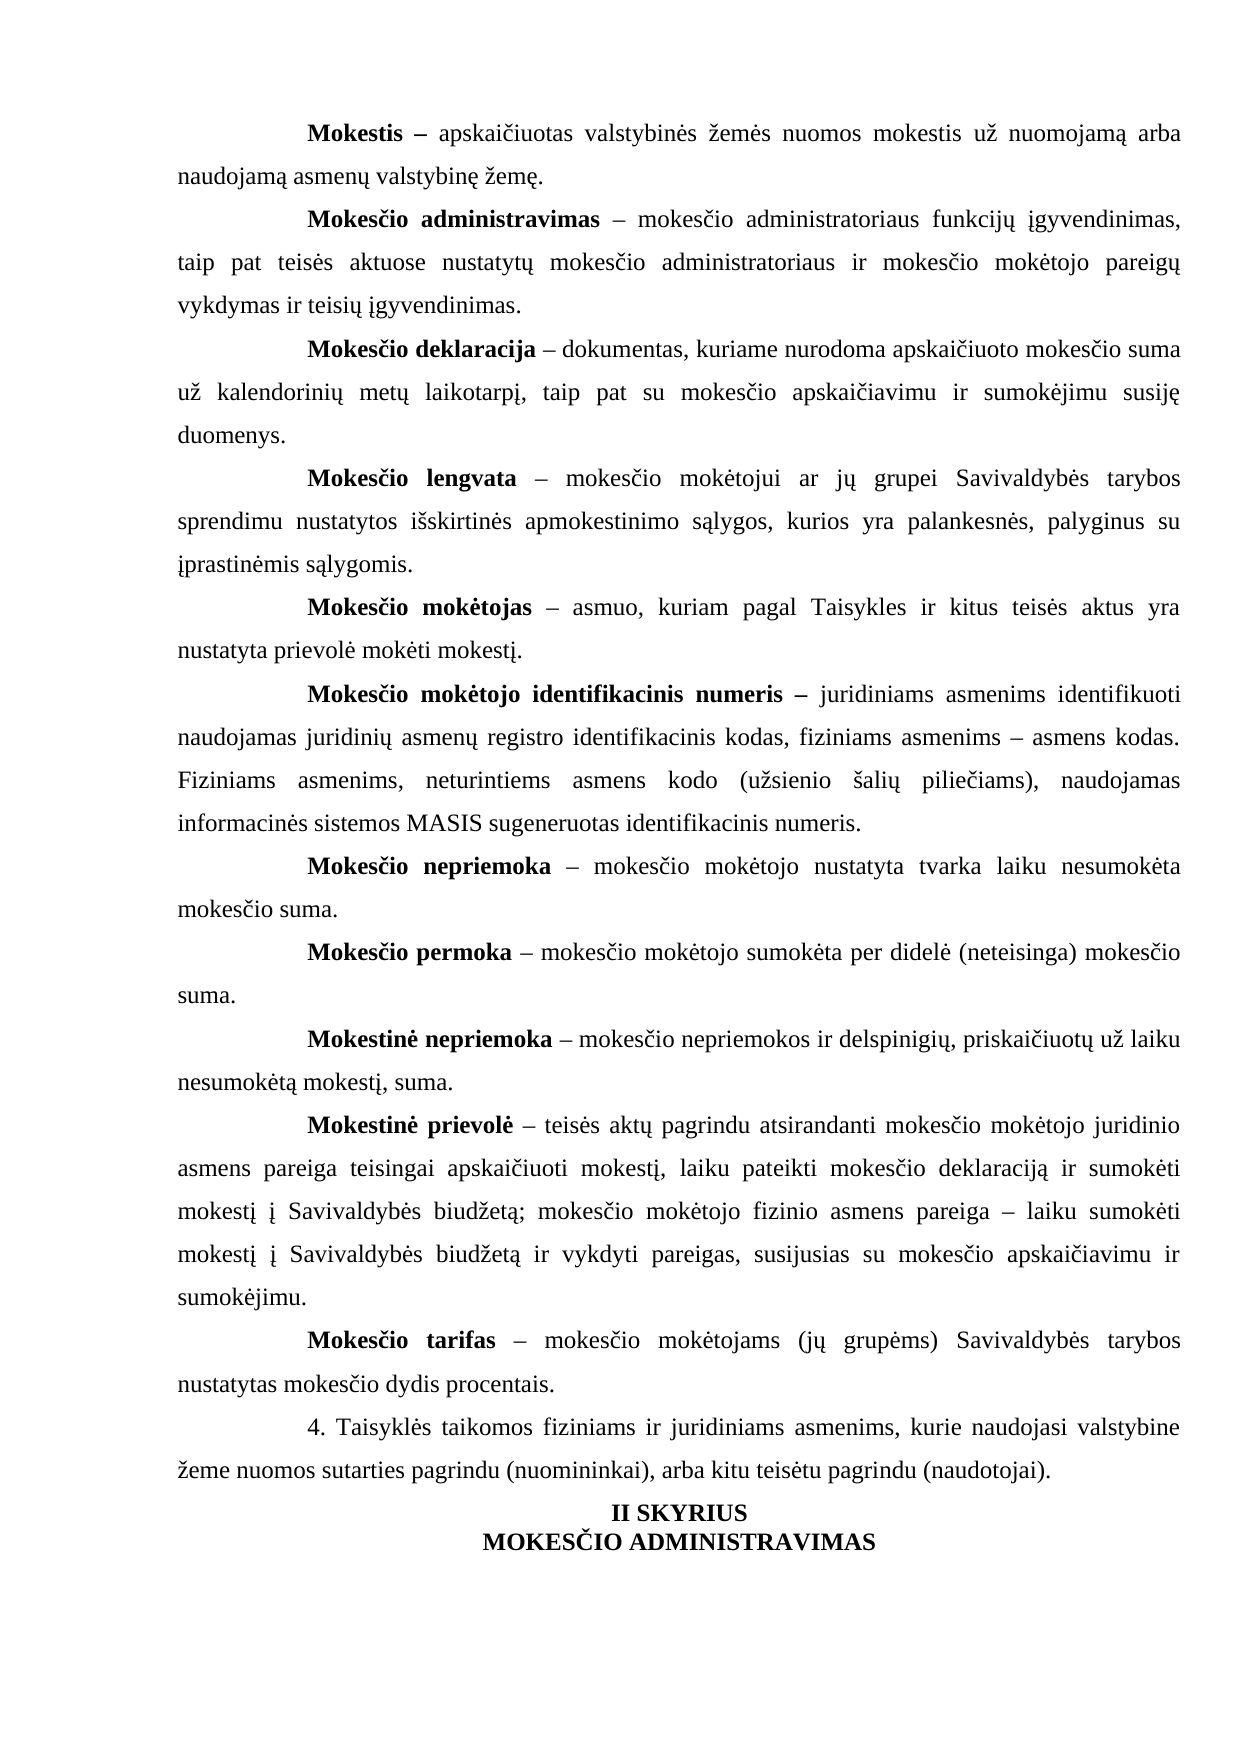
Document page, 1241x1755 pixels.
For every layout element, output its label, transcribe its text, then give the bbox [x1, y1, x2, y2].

text Mokesčio lengvata – mokesčio mokėtojui ar jų grupei Savivaldybės tarybos sprendimu nustatytos išskirtinės apmokestinimo sąlygos, kurios yra palankesnės, palyginus su įprastinėmis sąlygomis. [177, 463, 1181, 578]
text Mokesčio mokėtojas – asmuo, kuriam pagal Taisykles ir kitus teisės aktus yra nustatyta prievolė mokėti mokestį. [177, 592, 1181, 664]
text II SKYRIUS [177, 1498, 1181, 1527]
text Mokesčio permoka – mokesčio mokėtojo sumokėta per didelė (neteisinga) mokesčio suma. [177, 937, 1181, 1009]
text Mokesčio mokėtojo identifikacinis numeris – juridiniams asmenims identifikuoti naudojamas juridinių asmenų registro identifikacinis kodas, fiziniams asmenims – asmens kodas. Fiziniams asmenims, neturintiems asmens kodo (užsienio šalių piliečiams), naudojamas informacinės sistemos MASIS sugeneruotas identifikacinis numeris. [177, 679, 1181, 837]
text Mokesčio nepriemoka – mokesčio mokėtojo nustatyta tvarka laiku nesumokėta mokesčio suma. [177, 851, 1181, 923]
text Mokesčio deklaracija – dokumentas, kuriame nurodoma apskaičiuoto mokesčio suma už kalendorinių metų laikotarpį, taip pat su mokesčio apskaičiavimu ir sumokėjimu susiję duomenys. [177, 334, 1181, 449]
text MOKESČIO ADMINISTRAVIMAS [177, 1527, 1181, 1556]
text Mokesčio tarifas – mokesčio mokėtojams (jų grupėms) Savivaldybės tarybos nustatytas mokesčio dydis procentais. [177, 1326, 1181, 1397]
text Mokesčio administravimas – mokesčio administratoriaus funkcijų įgyvendinimas, taip pat teisės aktuose nustatytų mokesčio administratoriaus ir mokesčio mokėtojo pareigų vykdymas ir teisių įgyvendinimas. [177, 204, 1181, 319]
text Mokestis – apskaičiuotas valstybinės žemės nuomos mokestis už nuomojamą arba naudojamą asmenų valstybinę žemę. [177, 118, 1181, 190]
text Mokestinė prievolė – teisės aktų pagrindu atsirandanti mokesčio mokėtojo juridinio asmens pareiga teisingai apskaičiuoti mokestį, laiku pateikti mokesčio deklaraciją ir sumokėti mokestį į Savivaldybės biudžetą; mokesčio mokėtojo fizinio asmens pareiga – laiku sumokėti mokestį į Savivaldybės biudžetą ir vykdyti pareigas, susijusias su mokesčio apskaičiavimu ir sumokėjimu. [177, 1110, 1181, 1311]
text 4. Taisyklės taikomos fiziniams ir juridiniams asmenims, kurie naudojasi valstybine žeme nuomos sutarties pagrindu (nuomininkai), arba kitu teisėtu pagrindu (naudotojai). [177, 1412, 1181, 1484]
text Mokestinė nepriemoka – mokesčio nepriemokos ir delspinigių, priskaičiuotų už laiku nesumokėtą mokestį, suma. [177, 1024, 1181, 1096]
